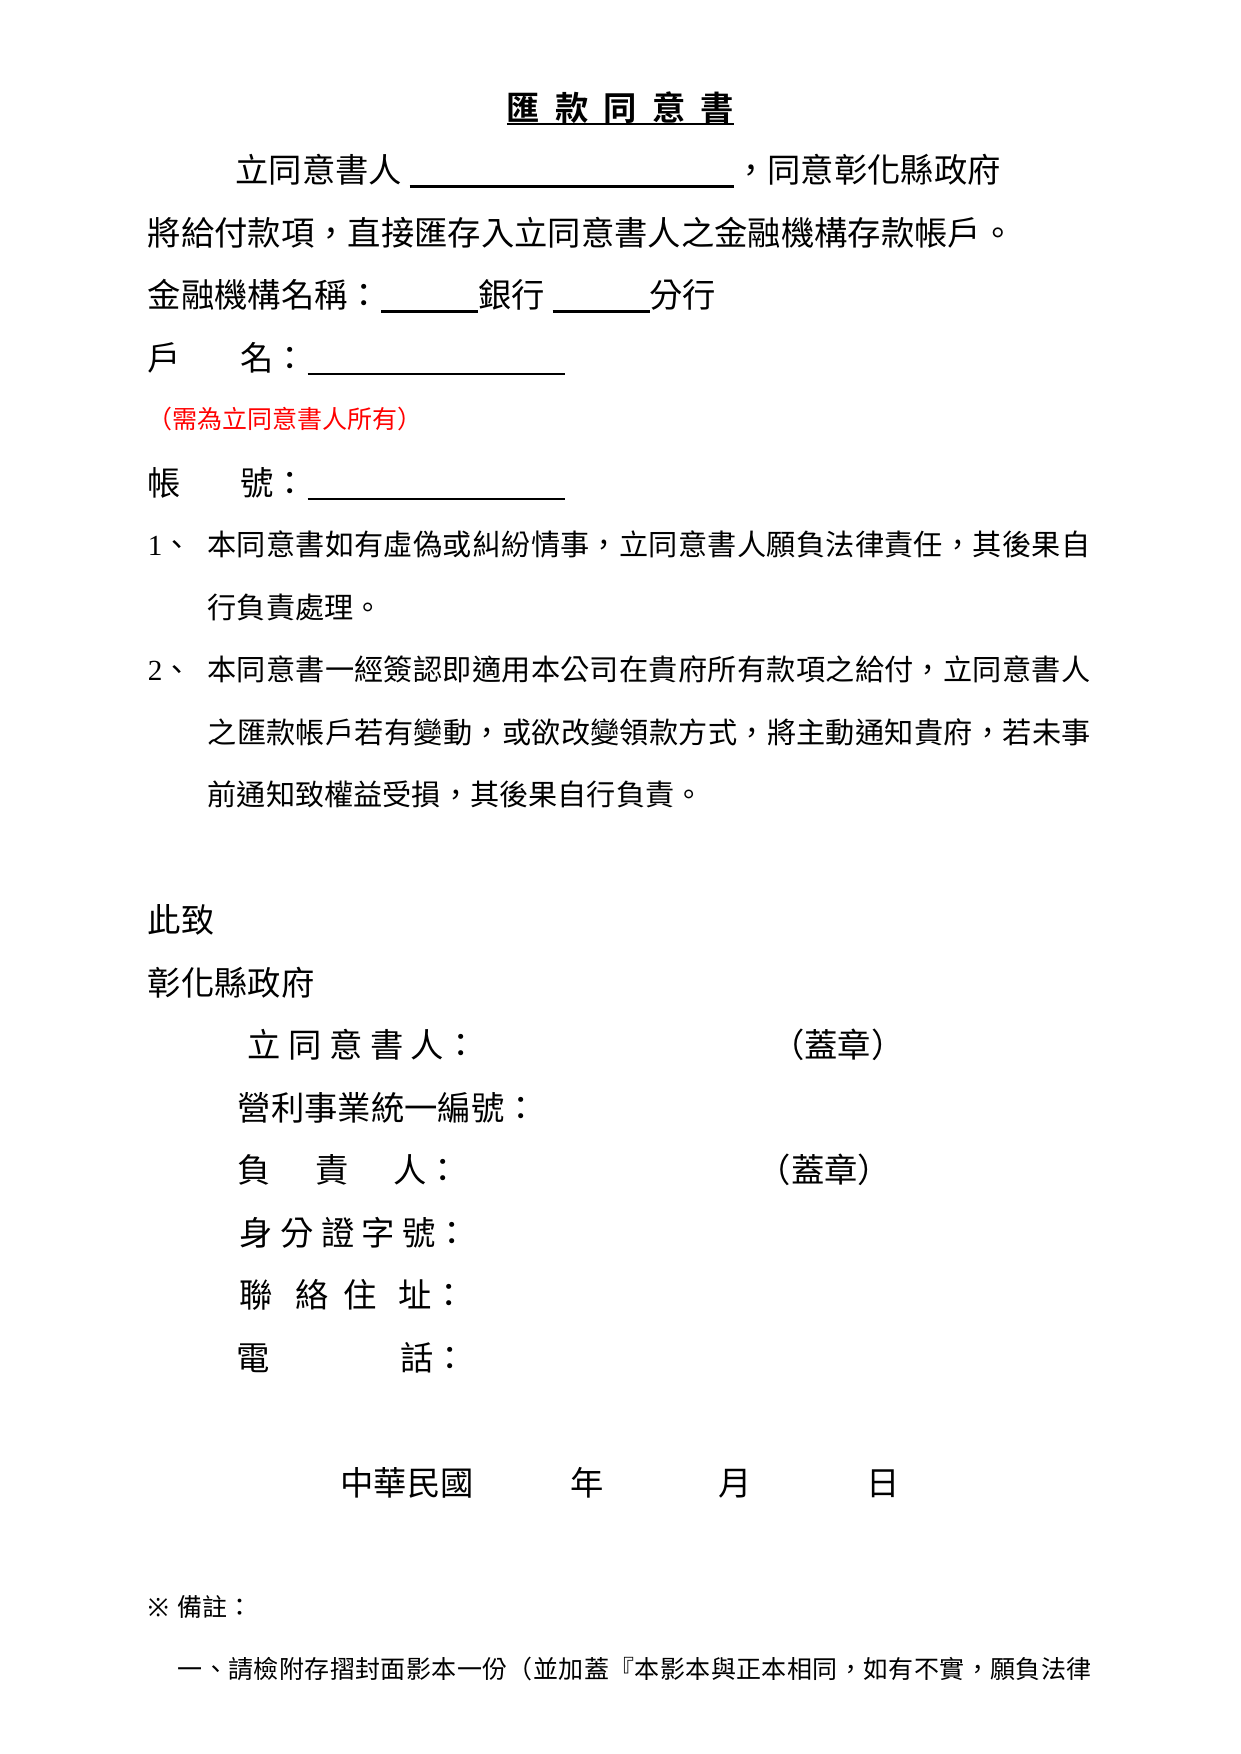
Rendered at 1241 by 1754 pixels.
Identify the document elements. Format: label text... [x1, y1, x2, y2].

list 本同意書如有虛偽或糾紛情事，立同意書人願負法律責任，其後果自行負責處理。 [148, 501, 1092, 626]
text （需為立同意書人所有） [148, 376, 1092, 439]
text 彰化縣政府 [148, 939, 1092, 1001]
text 將給付款項，直接匯存入立同意書人之金融機構存款帳戶。 [148, 189, 1092, 251]
text 電 話： [148, 1314, 1092, 1376]
list 備註： [148, 1564, 1092, 1626]
text 帳 號： [148, 439, 1092, 501]
text 戶 名： [148, 314, 1092, 376]
text 立 同 意 書 人： （蓋章） [148, 1001, 1092, 1064]
text 立同意書人 ，同意彰化縣政府 [148, 126, 1092, 189]
text 營利事業統一編號： [148, 1064, 1092, 1126]
text 一、請檢附存摺封面影本一份（並加蓋『本影本與正本相同，如有不實，願負法律 [177, 1626, 1092, 1689]
text 身 分 證 字 號： [148, 1189, 1092, 1251]
text 金融機構名稱： 銀行 分行 [148, 251, 1092, 314]
text 匯 款 同 意 書 [148, 64, 1092, 126]
text 此致 [148, 876, 1092, 939]
list 本同意書一經簽認即適用本公司在貴府所有款項之給付，立同意書人之匯款帳戶若有變動，或欲改變領款方式，將主動通知貴府，若未事前通知致權益受損，其後果自行負責。 [148, 626, 1092, 814]
text 中華民國 年 月 日 [148, 1439, 1092, 1501]
text 聯 絡 住 址： [148, 1251, 1092, 1314]
text 負 責 人： （蓋章） [148, 1126, 1092, 1189]
